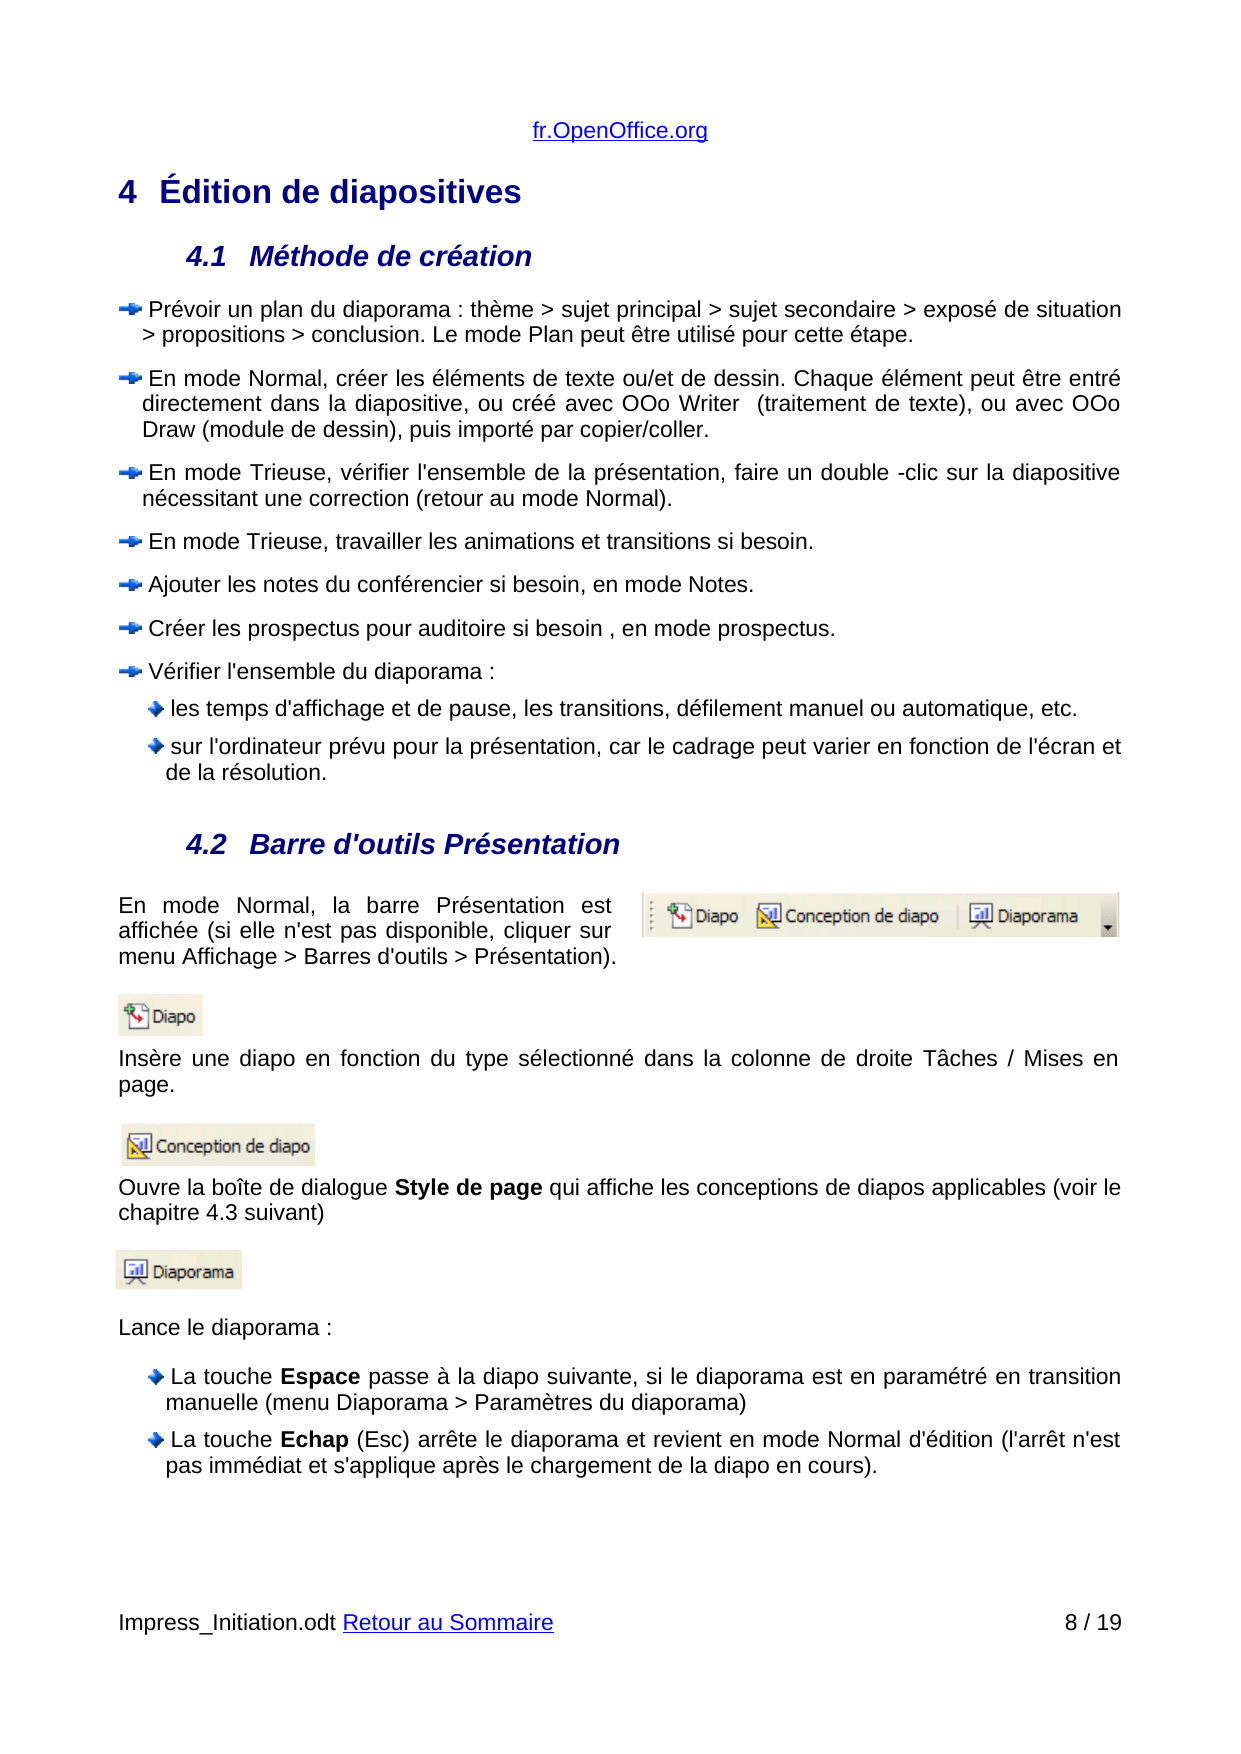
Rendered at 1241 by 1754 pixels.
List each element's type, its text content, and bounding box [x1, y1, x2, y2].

list les temps d'affichage et de pause, les transitions, défilement manuel ou automatique, etc. [148, 696, 1122, 722]
picture [119, 666, 142, 677]
subtitle Barre d'outils Présentation [148, 828, 1122, 861]
picture [148, 1369, 164, 1385]
picture [119, 579, 142, 591]
picture [119, 303, 142, 315]
list Ajouter les notes du conférencier si besoin, en mode Notes. [118, 572, 1122, 598]
subtitle Méthode de création [148, 240, 1122, 273]
text Ouvre la boîte de dialogue Style de page qui affiche les conceptions de diapos applicables (voir le chapitre 4.3 suivant) [118, 1174, 1122, 1225]
list En mode Trieuse, travailler les animations et transitions si besoin. [118, 529, 1122, 554]
picture [148, 701, 164, 717]
list En mode Trieuse, vérifier l'ensemble de la présentation, faire un double -clic sur la diapositive nécessitant une correction (retour au mode Normal). [118, 460, 1122, 511]
list La touche Espace passe à la diapo suivante, si le diaporama est en paramétré en transition manuelle (menu Diaporama > Paramètres du diaporama) [148, 1364, 1122, 1415]
list Vérifier l'ensemble du diaporama : [118, 659, 1122, 684]
list La touche Echap (Esc) arrête le diaporama et revient en mode Normal d'édition (l'arrêt n'est pas immédiat et s'applique après le chargement de la diapo en cours). [148, 1427, 1122, 1478]
picture [118, 994, 203, 1036]
list Prévoir un plan du diaporama : thème > sujet principal > sujet secondaire > exposé de situation > propositions > conclusion. Le mode Plan peut être utilisé pour cette étape. [118, 296, 1122, 347]
subtitle Édition de diapositives [118, 173, 1122, 211]
picture [119, 622, 142, 634]
text Insère une diapo en fonction du type sélectionné dans la colonne de droite Tâches / Mises en page. [118, 1046, 1121, 1097]
text Lance le diaporama : [118, 1314, 1122, 1340]
picture [121, 1122, 315, 1166]
picture [119, 372, 142, 384]
picture [119, 467, 142, 479]
picture [148, 1432, 164, 1448]
picture [148, 738, 164, 754]
text En mode Normal, la barre Présentation est affichée (si elle n'est pas disponible, cliquer sur menu Affichage > Barres d'outils > Présentation). [118, 892, 1122, 969]
list Créer les prospectus pour auditoire si besoin , en mode prospectus. [118, 615, 1122, 641]
list En mode Normal, créer les éléments de texte ou/et de dessin. Chaque élément peut être entré directement dans la diapositive, ou créé avec OOo Writer (traitement de texte), ou avec OOo Draw (module de dessin), puis importé par copier/coller. [118, 365, 1122, 442]
picture [641, 892, 1120, 937]
picture [115, 1250, 243, 1291]
list sur l'ordinateur prévu pour la présentation, car le cadrage peut varier en fonction de l'écran et de la résolution. [148, 733, 1122, 785]
picture [119, 536, 142, 547]
